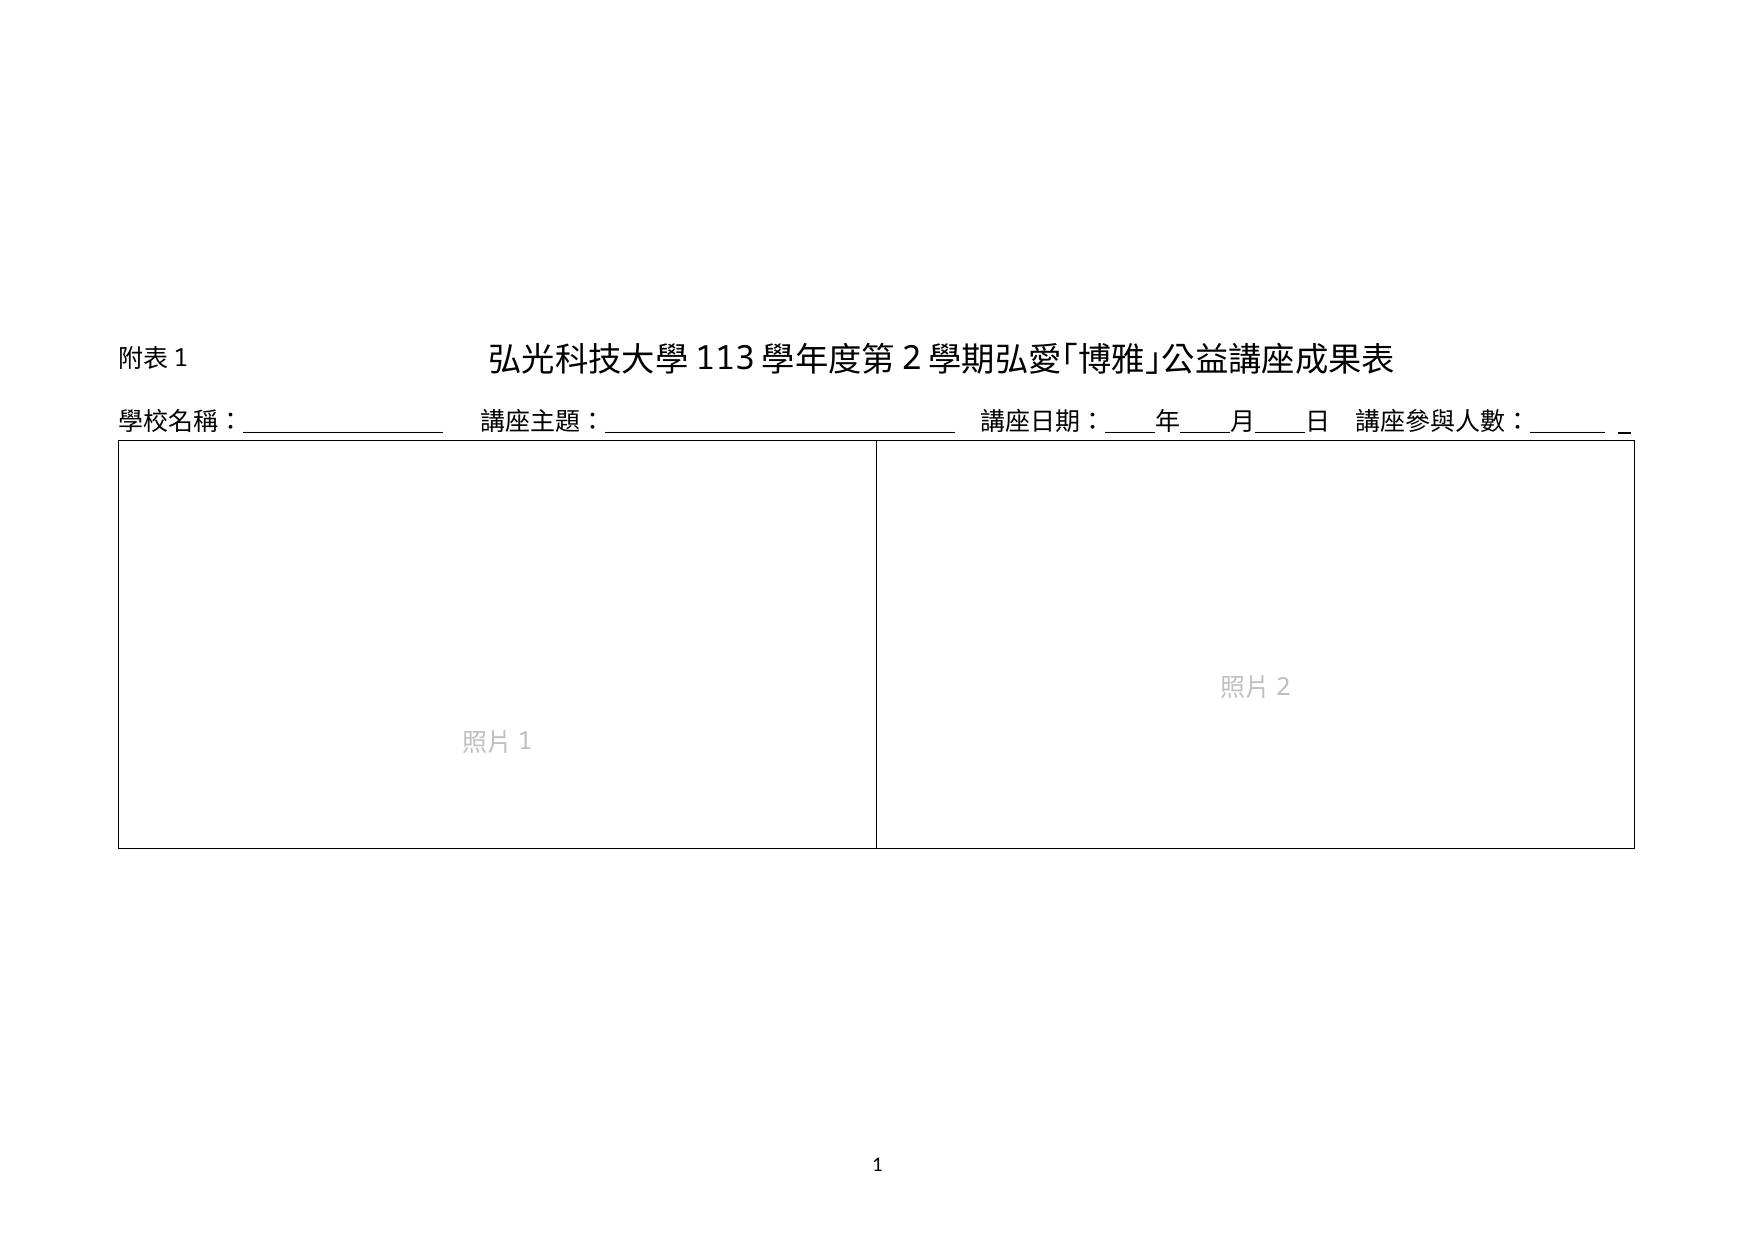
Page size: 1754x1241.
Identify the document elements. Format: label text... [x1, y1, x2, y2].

table_header 照片1 [119, 441, 876, 848]
text 附表1 弘光科技大學113學年度第2學期弘愛｢博雅｣公益講座成果表 [118, 315, 1636, 378]
table_header 照片2 [877, 441, 1634, 848]
text 學校名稱：＿＿＿＿＿＿＿＿ 講座主題：＿＿＿＿＿＿＿＿＿＿＿＿＿＿ 講座日期：＿＿年＿＿月＿＿日 講座參與人數：＿＿＿ [118, 378, 1636, 440]
